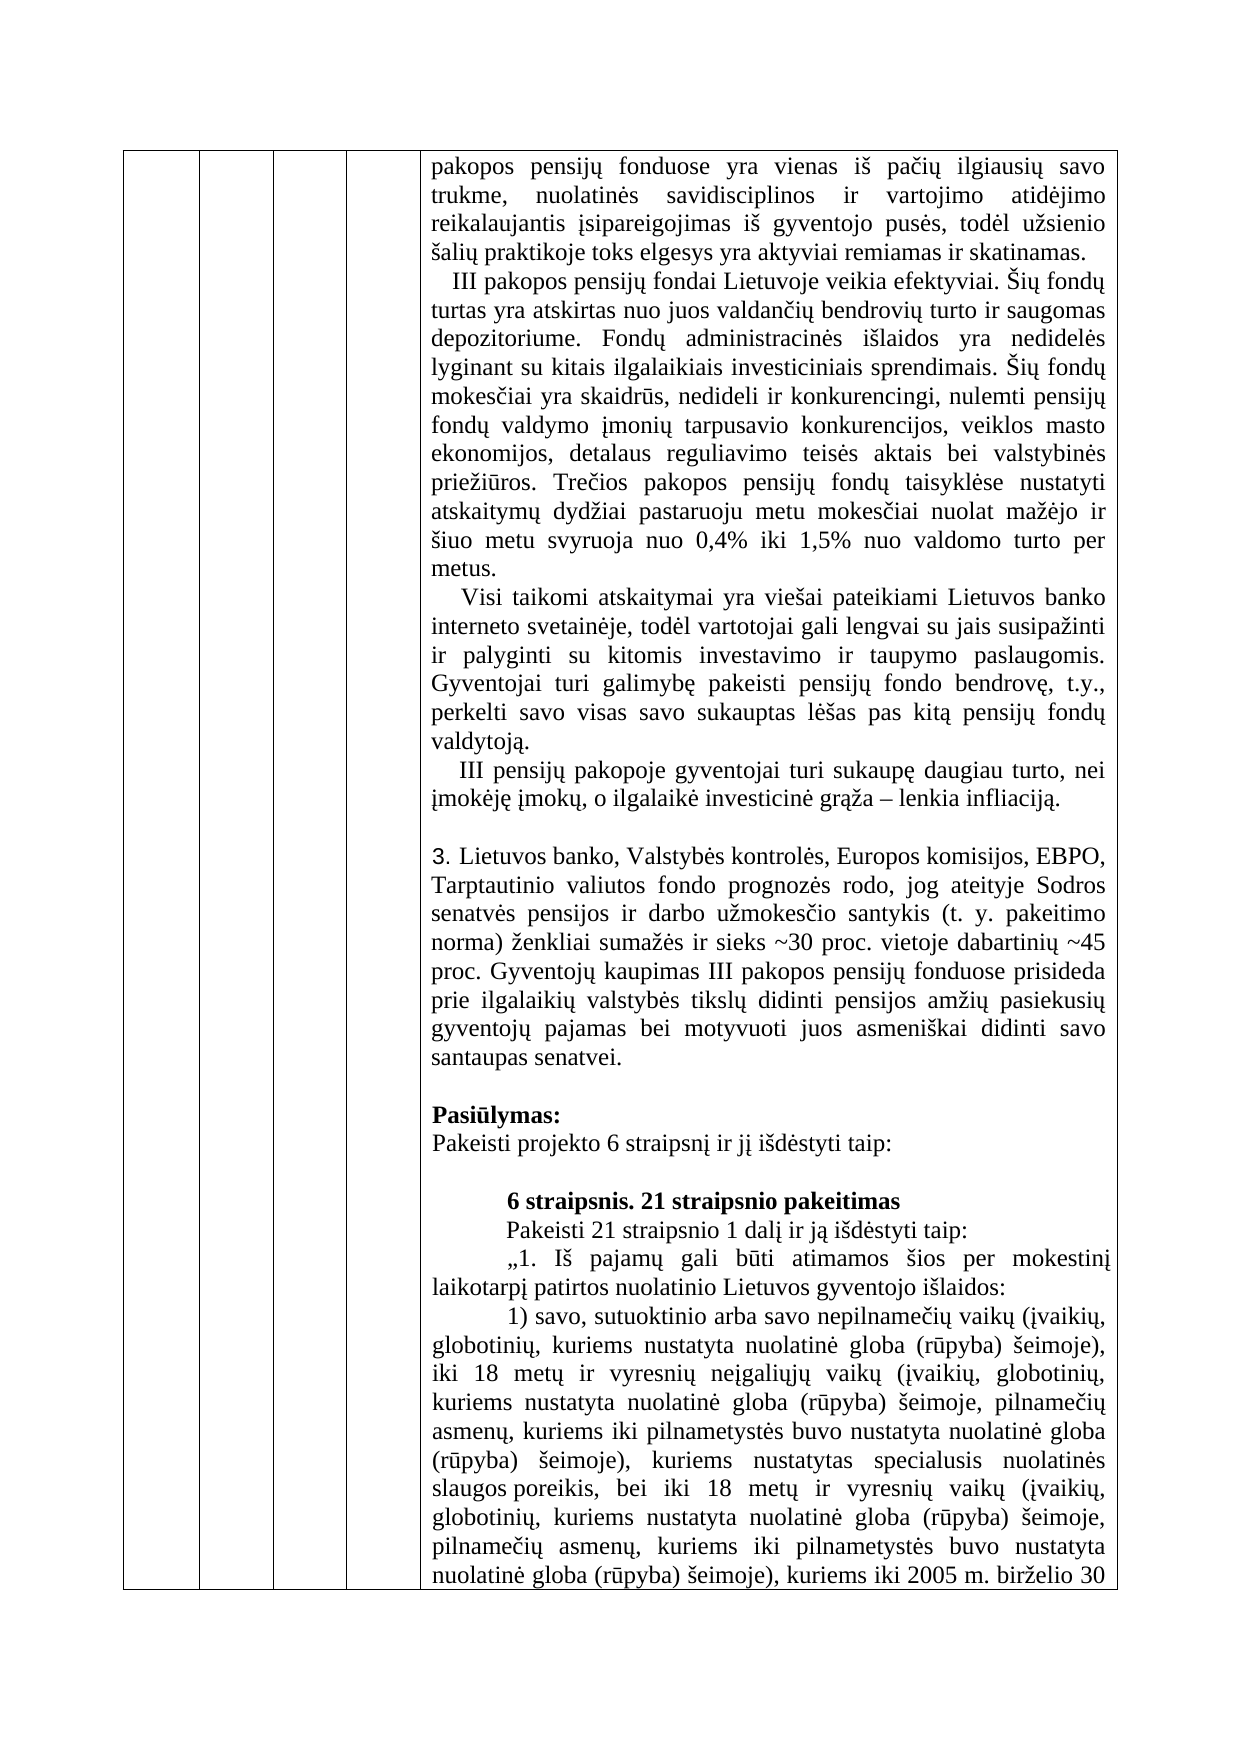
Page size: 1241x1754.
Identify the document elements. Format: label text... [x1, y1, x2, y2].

table_cell [274, 151, 346, 1588]
table_cell pakopos pensijų fonduose yra vienas iš pačių ilgiausių savo trukme, nuolatinės savidisciplinos ir vartojimo atidėjimo reikalaujantis įsipareigojimas iš gyventojo pusės, todėl užsienio šalių praktikoje toks elgesys yra aktyviai remiamas ir skatinamas. III pakopos pensijų fondai Lietuvoje veikia efektyviai. Šių fondų turtas yra atskirtas nuo juos valdančių bendrovių turto ir saugomas depozitoriume. Fondų administracinės išlaidos yra nedidelės lyginant su kitais ilgalaikiais investiciniais sprendimais. Šių fondų mokesčiai yra skaidrūs, nedideli ir konkurencingi, nulemti pensijų fondų valdymo įmonių tarpusavio konkurencijos, veiklos masto ekonomijos, detalaus reguliavimo teisės aktais bei valstybinės priežiūros. Trečios pakopos pensijų fondų taisyklėse nustatyti atskaitymų dydžiai pastaruoju metu mokesčiai nuolat mažėjo ir šiuo metu svyruoja nuo 0,4% iki 1,5% nuo valdomo turto per metus. Visi taikomi atskaitymai yra viešai pateikiami Lietuvos banko interneto svetainėje, todėl vartotojai gali lengvai su jais susipažinti ir palyginti su kitomis investavimo ir taupymo paslaugomis. Gyventojai turi galimybę pakeisti pensijų fondo bendrovę, t.y., perkelti savo visas savo sukauptas lėšas pas kitą pensijų fondų valdytoją. III pensijų pakopoje gyventojai turi sukaupę daugiau turto, nei įmokėję įmokų, o ilgalaikė investicinė grąža – lenkia infliaciją. Lietuvos banko, Valstybės kontrolės, Europos komisijos, EBPO, Tarptautinio valiutos fondo prognozės rodo, jog ateityje Sodros senatvės pensijos ir darbo užmokesčio santykis (t. y. pakeitimo norma) ženkliai sumažės ir sieks ~30 proc. vietoje dabartinių ~45 proc. Gyventojų kaupimas III pakopos pensijų fonduose prisideda prie ilgalaikių valstybės tikslų didinti pensijos amžių pasiekusių gyventojų pajamas bei motyvuoti juos asmeniškai didinti savo santaupas senatvei. Pasiūlymas: Pakeisti projekto 6 straipsnį ir jį išdėstyti taip: 6 straipsnis. 21 straipsnio pakeitimas Pakeisti 21 straipsnio 1 dalį ir ją išdėstyti taip: „1. Iš pajamų gali būti atimamos šios per mokestinį laikotarpį patirtos nuolatinio Lietuvos gyventojo išlaidos: 1) savo, sutuoktinio arba savo nepilnamečių vaikų (įvaikių, globotinių, kuriems nustatyta nuolatinė globa (rūpyba) šeimoje), iki 18 metų ir vyresnių neįgaliųjų vaikų (įvaikių, globotinių, kuriems nustatyta nuolatinė globa (rūpyba) šeimoje, pilnamečių asmenų, kuriems iki pilnametystės buvo nustatyta nuolatinė globa (rūpyba) šeimoje), kuriems nustatytas specialusis nuolatinės slaugos poreikis, bei iki 18 metų ir vyresnių vaikų (įvaikių, globotinių, kuriems nustatyta nuolatinė globa (rūpyba) šeimoje, pilnamečių asmenų, kuriems iki pilnametystės buvo nustatyta nuolatinė globa (rūpyba) šeimoje), kuriems iki 2005 m. birželio 30 [421, 151, 1117, 1588]
table_cell [124, 151, 199, 1588]
table_cell [200, 151, 273, 1588]
table_cell [347, 151, 420, 1588]
